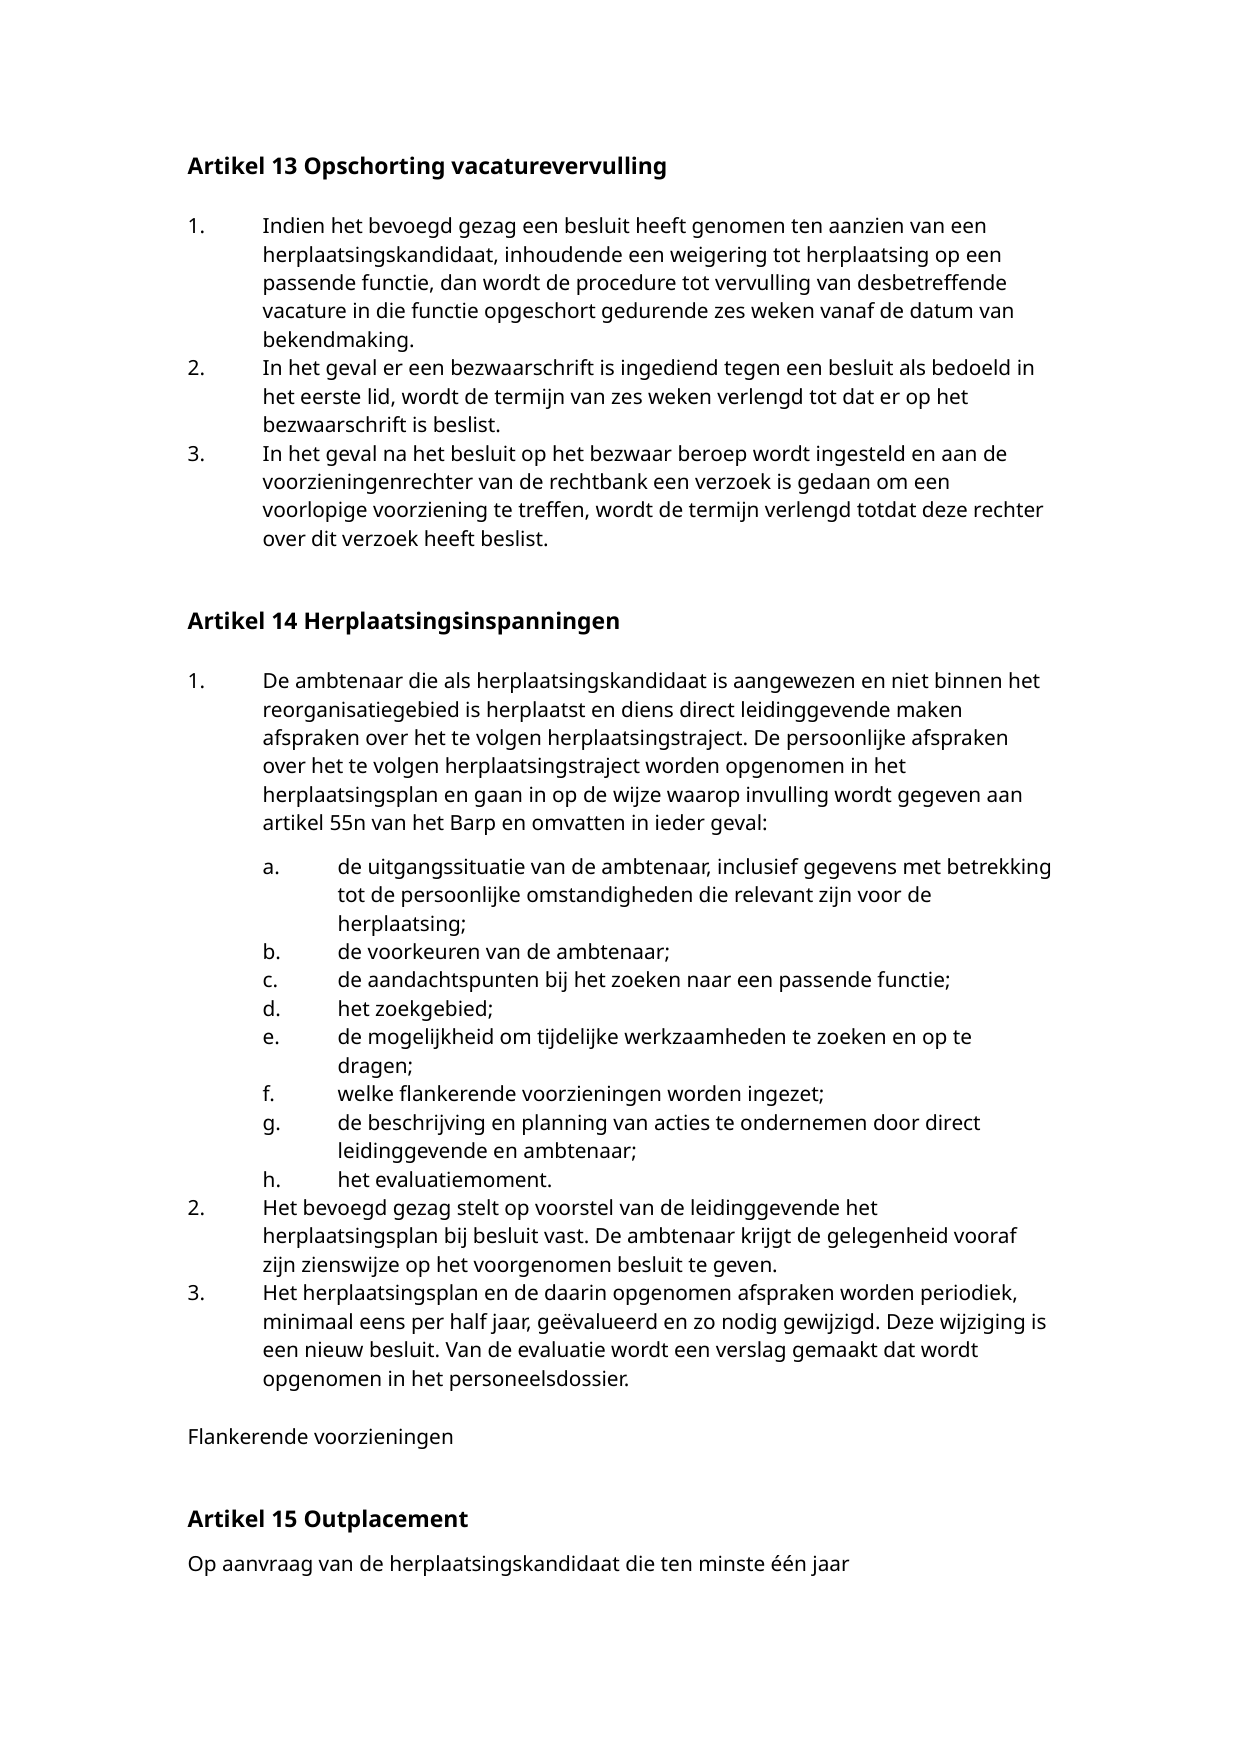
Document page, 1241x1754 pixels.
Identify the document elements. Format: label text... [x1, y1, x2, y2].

list de voorkeuren van de ambtenaar; [262, 937, 1053, 966]
list de aandachtspunten bij het zoeken naar een passende functie; [262, 966, 1053, 994]
subtitle Flankerende voorzieningen [187, 1422, 1053, 1451]
list Het herplaatsingsplan en de daarin opgenomen afspraken worden periodiek, minimaal eens per half jaar, geëvalueerd en zo nodig gewijzigd. Deze wijziging is een nieuw besluit. Van de evaluatie wordt een verslag gemaakt dat wordt opgenomen in het personeelsdossier. [187, 1278, 1053, 1392]
list Het bevoegd gezag stelt op voorstel van de leidinggevende het herplaatsingsplan bij besluit vast. De ambtenaar krijgt de gelegenheid vooraf zijn zienswijze op het voorgenomen besluit te geven. [187, 1193, 1053, 1278]
list de uitgangssituatie van de ambtenaar, inclusief gegevens met betrekking tot de persoonlijke omstandigheden die relevant zijn voor de herplaatsing; [262, 852, 1053, 937]
list de mogelijkheid om tijdelijke werkzaamheden te zoeken en op te dragen; [262, 1022, 1053, 1079]
subtitle Artikel 14 Herplaatsingsinspanningen [187, 605, 1053, 636]
list In het geval er een bezwaarschrift is ingediend tegen een besluit als bedoeld in het eerste lid, wordt de termijn van zes weken verlengd tot dat er op het bezwaarschrift is beslist. [187, 353, 1053, 439]
list de beschrijving en planning van acties te ondernemen door direct leidinggevende en ambtenaar; [262, 1108, 1053, 1165]
list het evaluatiemoment. [262, 1165, 1053, 1193]
text Op aanvraag van de herplaatsingskandidaat die ten minste één jaar [187, 1549, 1053, 1578]
list Indien het bevoegd gezag een besluit heeft genomen ten aanzien van een herplaatsingskandidaat, inhoudende een weigering tot herplaatsing op een passende functie, dan wordt de procedure tot vervulling van desbetreffende vacature in die functie opgeschort gedurende zes weken vanaf de datum van bekendmaking. [187, 211, 1053, 353]
list welke flankerende voorzieningen worden ingezet; [262, 1079, 1053, 1108]
subtitle Artikel 15 Outplacement [187, 1503, 1053, 1534]
list het zoekgebied; [262, 994, 1053, 1022]
subtitle Artikel 13 Opschorting vacaturevervulling [187, 150, 1053, 181]
list In het geval na het besluit op het bezwaar beroep wordt ingesteld en aan de voorzieningenrechter van de rechtbank een verzoek is gedaan om een voorlopige voorziening te treffen, wordt de termijn verlengd totdat deze rechter over dit verzoek heeft beslist. [187, 439, 1053, 552]
list De ambtenaar die als herplaatsingskandidaat is aangewezen en niet binnen het reorganisatiegebied is herplaatst en diens direct leidinggevende maken afspraken over het te volgen herplaatsingstraject. De persoonlijke afspraken over het te volgen herplaatsingstraject worden opgenomen in het herplaatsingsplan en gaan in op de wijze waarop invulling wordt gegeven aan artikel 55n van het Barp en omvatten in ieder geval: [187, 666, 1053, 837]
